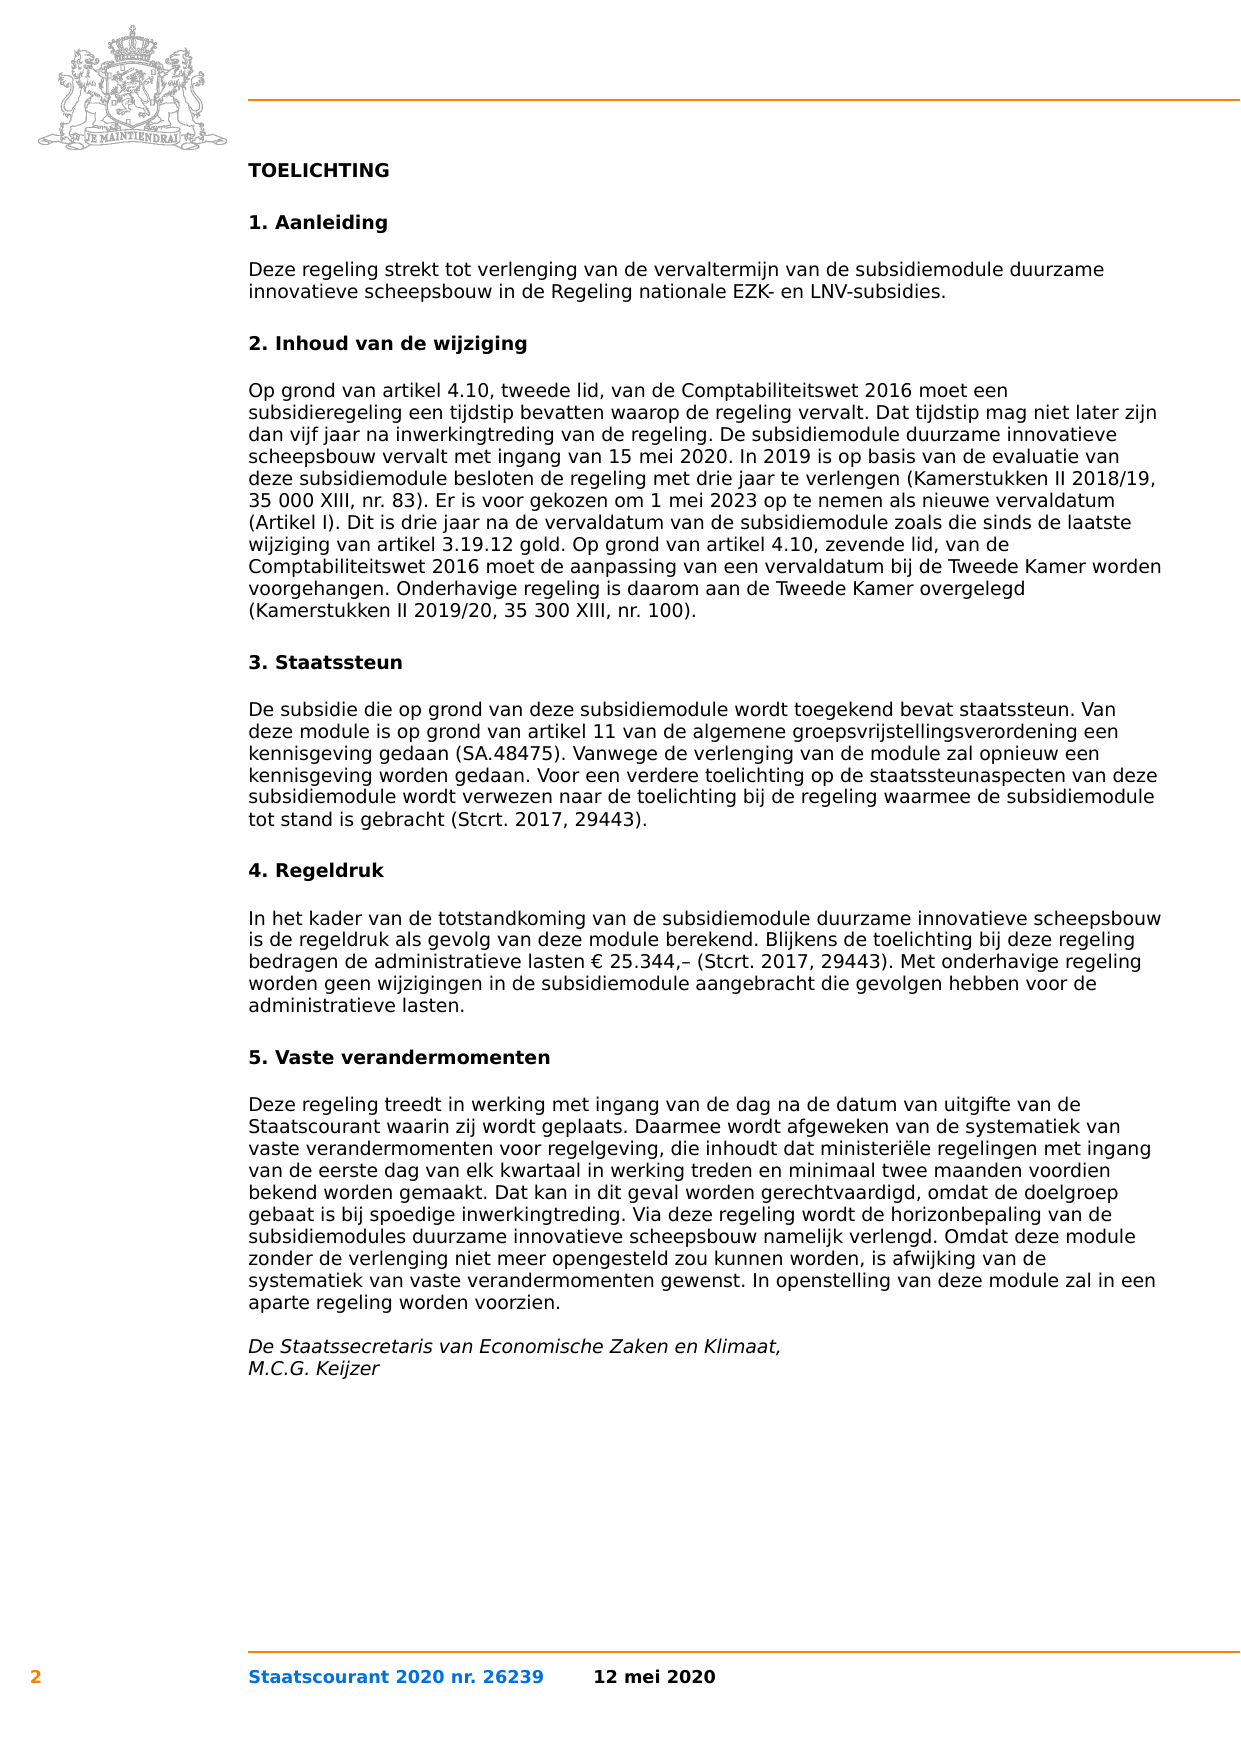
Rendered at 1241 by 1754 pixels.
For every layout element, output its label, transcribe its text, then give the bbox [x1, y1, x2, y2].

text Op grond van artikel 4.10, tweede lid, van de Comptabiliteitswet 2016 moet een subsidieregeling een tijdstip bevatten waarop de regeling vervalt. Dat tijdstip mag niet later zijn dan vijf jaar na inwerkingtreding van de regeling. De subsidiemodule duurzame innovatieve scheepsbouw vervalt met ingang van 15 mei 2020. In 2019 is op basis van de evaluatie van deze subsidiemodule besloten de regeling met drie jaar te verlengen (Kamerstukken II 2018/19, 35 000 XIII, nr. 83). Er is voor gekozen om 1 mei 2023 op te nemen als nieuwe vervaldatum (Artikel I). Dit is drie jaar na de vervaldatum van de subsidiemodule zoals die sinds de laatste wijziging van artikel 3.19.12 gold. Op grond van artikel 4.10, zevende lid, van de Comptabiliteitswet 2016 moet de aanpassing van een vervaldatum bij de Tweede Kamer worden voorgehangen. Onderhavige regeling is daarom aan de Tweede Kamer overgelegd (Kamerstukken II 2019/20, 35 300 XIII, nr. 100). [248, 380, 1163, 622]
subtitle 3. Staatssteun [248, 652, 1163, 673]
subtitle 4. Regeldruk [248, 860, 1163, 882]
text In het kader van de totstandkoming van de subsidiemodule duurzame innovatieve scheepsbouw is de regeldruk als gevolg van deze module berekend. Blijkens de toelichting bij deze regeling bedragen de administratieve lasten € 25.344,– (Stcrt. 2017, 29443). Met onderhavige regeling worden geen wijzigingen in de subsidiemodule aangebracht die gevolgen hebben voor de administratieve lasten. [248, 907, 1163, 1017]
subtitle 2. Inhoud van de wijziging [248, 333, 1163, 355]
subtitle TOELICHTING [248, 160, 1163, 182]
text De Staatssecretaris van Economische Zaken en Klimaat, M.C.G. Keijzer [248, 1336, 1163, 1380]
picture [38, 25, 227, 150]
subtitle 5. Vaste verandermomenten [248, 1047, 1163, 1069]
text Deze regeling treedt in werking met ingang van de dag na de datum van uitgifte van de Staatscourant waarin zij wordt geplaats. Daarmee wordt afgeweken van de systematiek van vaste verandermomenten voor regelgeving, die inhoudt dat ministeriële regelingen met ingang van de eerste dag van elk kwartaal in werking treden en minimaal twee maanden voordien bekend worden gemaakt. Dat kan in dit geval worden gerechtvaardigd, omdat de doelgroep gebaat is bij spoedige inwerkingtreding. Via deze regeling wordt de horizonbepaling van de subsidiemodules duurzame innovatieve scheepsbouw namelijk verlengd. Omdat deze module zonder de verlenging niet meer opengesteld zou kunnen worden, is afwijking van de systematiek van vaste verandermomenten gewenst. In openstelling van deze module zal in een aparte regeling worden voorzien. [248, 1094, 1163, 1314]
subtitle 1. Aanleiding [248, 212, 1163, 234]
text De subsidie die op grond van deze subsidiemodule wordt toegekend bevat staatssteun. Van deze module is op grond van artikel 11 van de algemene groepsvrijstellingsverordening een kennisgeving gedaan (SA.48475). Vanwege de verlenging van de module zal opnieuw een kennisgeving worden gedaan. Voor een verdere toelichting op de staatssteunaspecten van deze subsidiemodule wordt verwezen naar de toelichting bij de regeling waarmee de subsidiemodule tot stand is gebracht (Stcrt. 2017, 29443). [248, 698, 1163, 830]
text Deze regeling strekt tot verlenging van de vervaltermijn van de subsidiemodule duurzame innovatieve scheepsbouw in de Regeling nationale EZK- en LNV-subsidies. [248, 259, 1163, 303]
